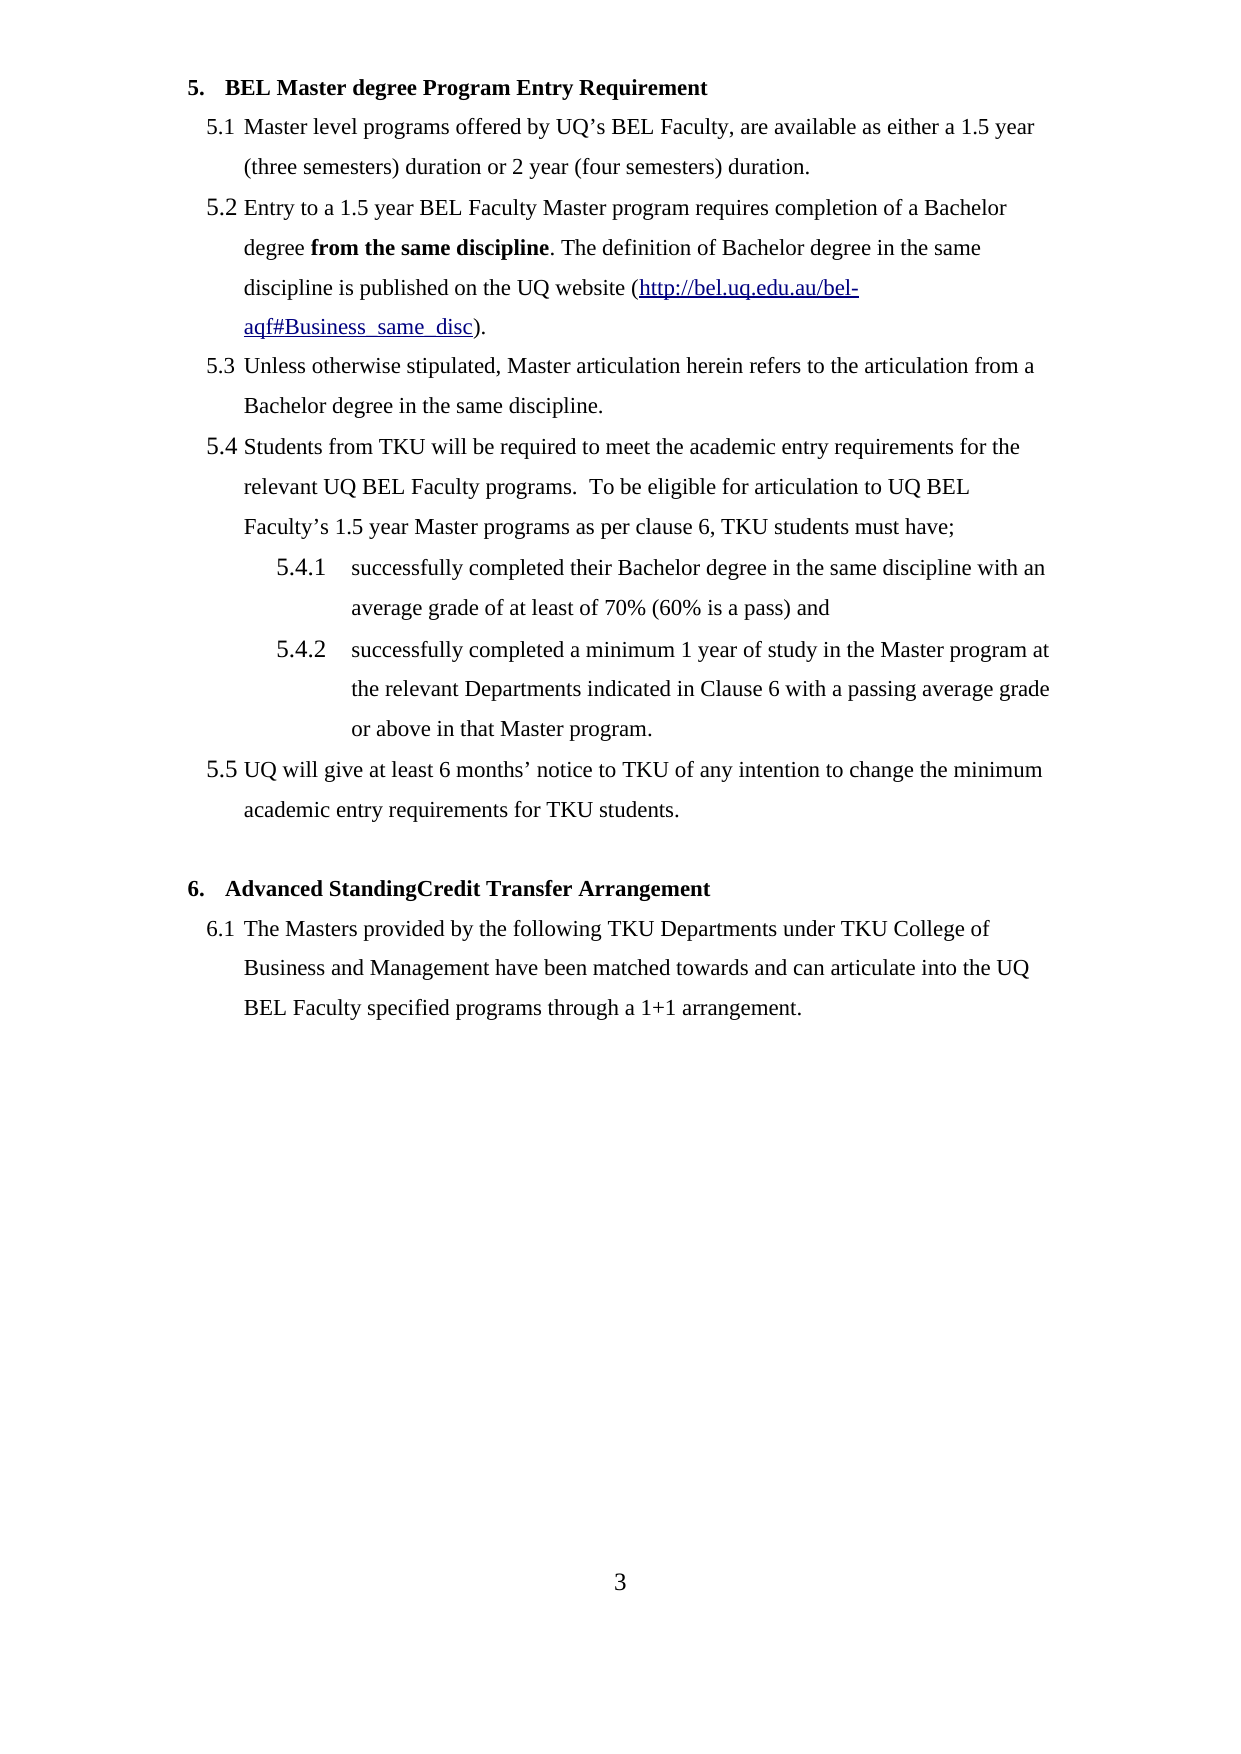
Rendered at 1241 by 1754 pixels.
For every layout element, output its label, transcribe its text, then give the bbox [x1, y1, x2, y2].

list successfully completed a minimum 1 year of study in the Master program at the relevant Departments indicated in Clause 6 with a passing average grade or above in that Master program. [276, 634, 1053, 741]
list Unless otherwise stipulated, Master articulation herein refers to the articulation from a Bachelor degree in the same discipline. [206, 352, 1053, 418]
list Entry to a 1.5 year BEL Faculty Master program requires completion of a Bachelor degree from the same discipline. The definition of Bachelor degree in the same discipline is published on the UQ website (http://bel.uq.edu.au/bel-aqf#Business_same_disc). [206, 192, 1053, 339]
list UQ will give at least 6 months’ notice to TKU of any intention to change the minimum academic entry requirements for TKU students. [206, 754, 1053, 823]
list BEL Master degree Program Entry Requirement [187, 74, 1053, 100]
list successfully completed their Bachelor degree in the same discipline with an average grade of at least of 70% (60% is a pass) and [276, 552, 1053, 621]
list Master level programs offered by UQ’s BEL Faculty, are available as either a 1.5 year (three semesters) duration or 2 year (four semesters) duration. [206, 113, 1053, 179]
list Students from TKU will be required to meet the academic entry requirements for the relevant UQ BEL Faculty programs. To be eligible for articulation to UQ BEL Faculty’s 1.5 year Master programs as per clause 6, TKU students must have; [206, 431, 1053, 539]
list Advanced StandingCredit Transfer Arrangement [187, 875, 1053, 902]
list The Masters provided by the following TKU Departments under TKU College of Business and Management have been matched towards and can articulate into the UQ BEL Faculty specified programs through a 1+1 arrangement. [206, 915, 1053, 1020]
